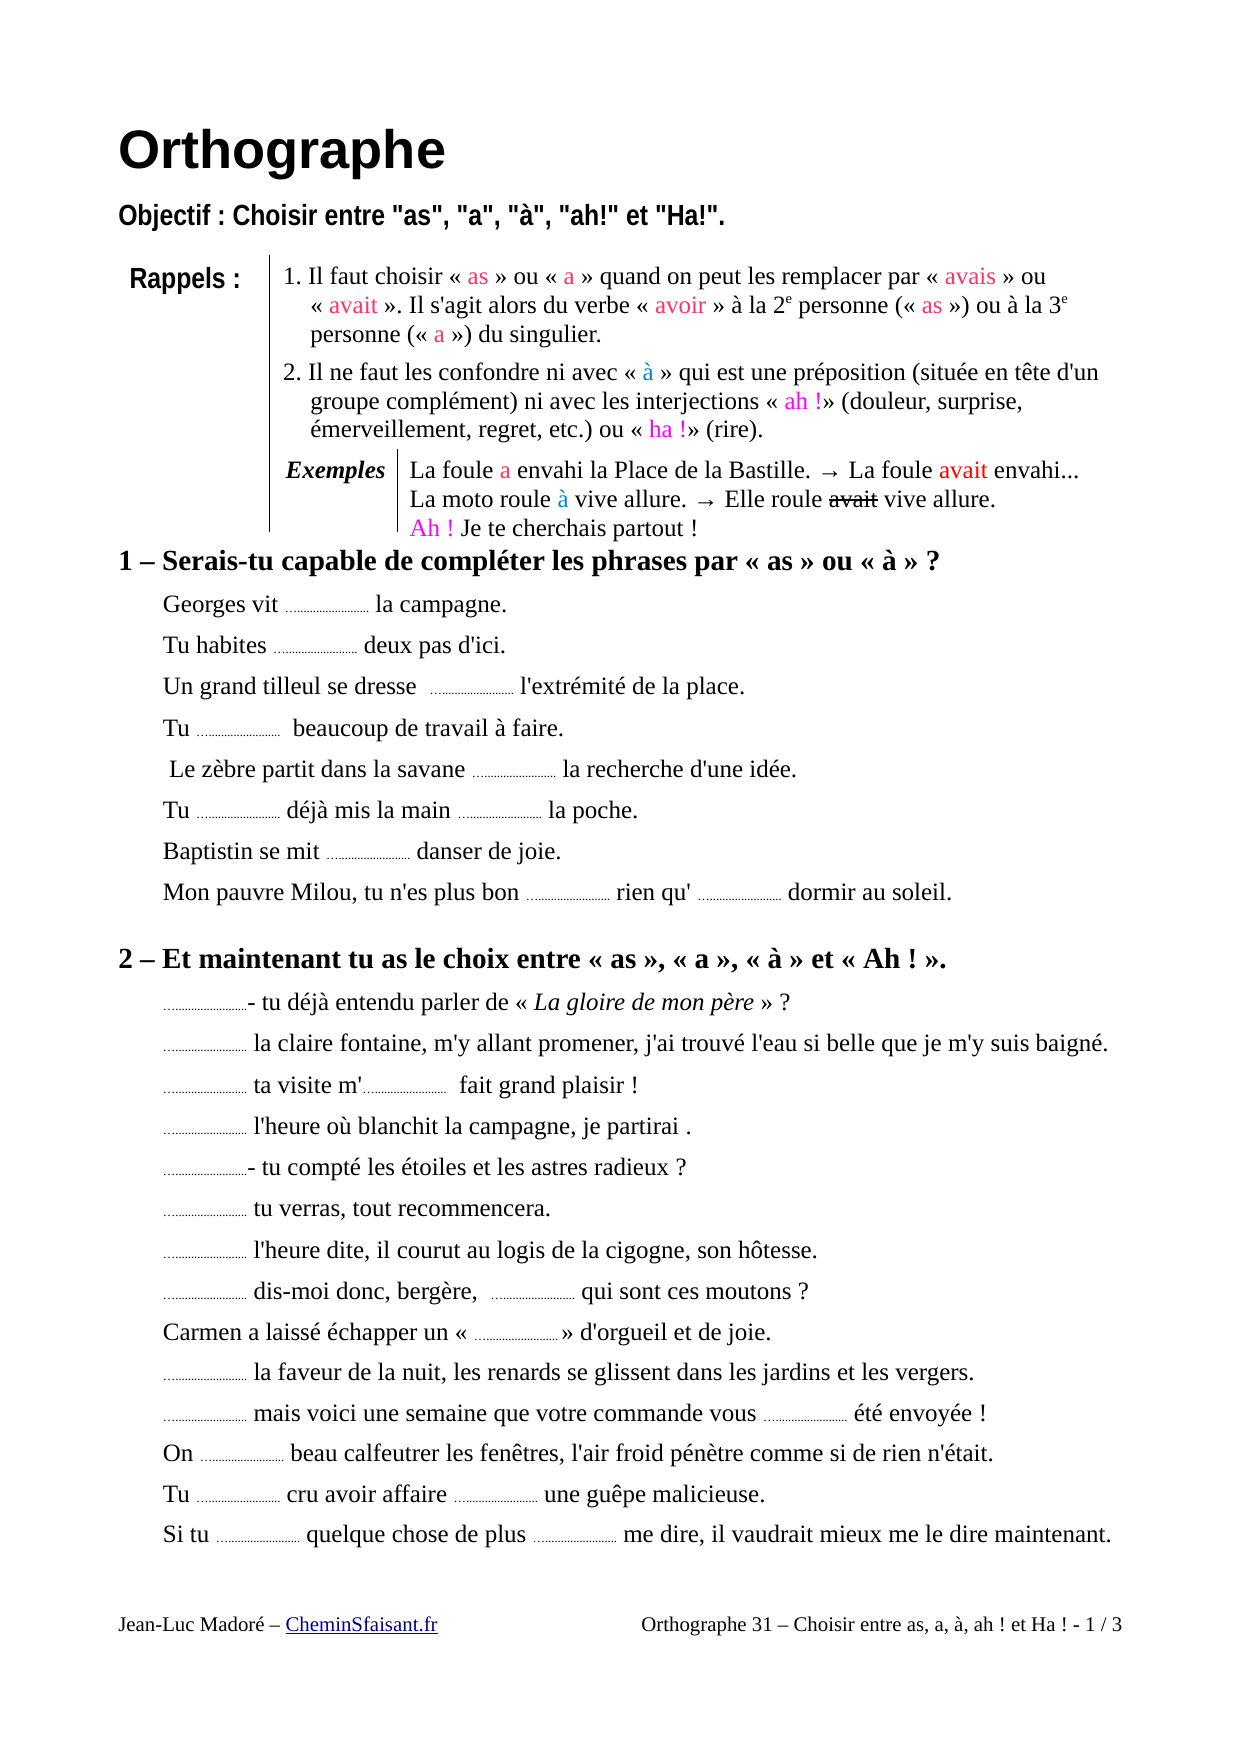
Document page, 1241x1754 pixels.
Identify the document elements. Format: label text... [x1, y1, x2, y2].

text Tu …....................... beaucoup de travail à faire. [163, 712, 1122, 742]
text Un grand tilleul se dresse …....................... l'extrémité de la place. [163, 671, 1122, 701]
text …....................... l'heure dite, il courut au logis de la cigogne, son hôtesse. [163, 1234, 1122, 1264]
text 2 – Et maintenant tu as le choix entre « as », « a », « à » et « Ah ! ». [118, 942, 1122, 975]
table_header Il faut choisir « as » ou « a » quand on peut les remplacer par « avais » ou « avait ». Il s'agit alors du verbe « avoir » à la 2e personne (« as ») ou à la 3e personne (« a ») du singulier. Il ne faut les confondre ni avec « à » qui est une préposition (située en tête d'un groupe complément) ni avec les interjections « ah !» (douleur, surprise, émerveillement, regret, etc.) ou « ha !» (rire). [270, 255, 1108, 449]
text …....................... l'heure où blanchit la campagne, je partirai . [163, 1111, 1122, 1140]
text …....................... dis-moi donc, bergère, …....................... qui sont ces moutons ? [163, 1276, 1122, 1305]
text Si tu …....................... quelque chose de plus …....................... me dire, il vaudrait mieux me le dire maintenant. [163, 1519, 1122, 1548]
text On …....................... beau calfeutrer les fenêtres, l'air froid pénètre comme si de rien n'était. [163, 1438, 1122, 1467]
text Georges vit …....................... la campagne. [163, 589, 1122, 618]
text …....................... mais voici une semaine que votre commande vous …....................... été envoyée ! [163, 1398, 1122, 1427]
text Tu habites …....................... deux pas d'ici. [163, 630, 1122, 659]
text Mon pauvre Milou, tu n'es plus bon …....................... rien qu' …....................... dormir au soleil. [163, 877, 1122, 906]
text ….......................- tu compté les étoiles et les astres radieux ? [163, 1152, 1122, 1181]
text Tu …....................... déjà mis la main …....................... la poche. [163, 795, 1122, 824]
text Objectif : Choisir entre "as", "a", "à", "ah!" et "Ha!". [118, 198, 1122, 232]
text Orthographe [118, 118, 1122, 180]
table_header Rappels : [124, 255, 269, 532]
text Tu …....................... cru avoir affaire …....................... une guêpe malicieuse. [163, 1479, 1122, 1508]
text …....................... ta visite m'…....................... fait grand plaisir ! [163, 1069, 1122, 1099]
text 1 – Serais-tu capable de compléter les phrases par « as » ou « à » ? [118, 255, 1122, 577]
text …....................... la faveur de la nuit, les renards se glissent dans les jardins et les vergers. [163, 1357, 1122, 1386]
text …....................... tu verras, tout recommencera. [163, 1193, 1122, 1223]
text ….......................- tu déjà entendu parler de « La gloire de mon père » ? [163, 987, 1122, 1016]
text Le zèbre partit dans la savane …....................... la recherche d'une idée. [163, 754, 1122, 783]
table_cell La foule a envahi la Place de la Bastille. → La foule avait envahi... La moto roule à vive allure. → Elle roule avait vive allure. Ah ! Je te cherchais partout ! [398, 449, 1108, 532]
text …....................... la claire fontaine, m'y allant promener, j'ai trouvé l'eau si belle que je m'y suis baigné. [163, 1028, 1122, 1058]
text Baptistin se mit …....................... danser de joie. [163, 836, 1122, 866]
text Carmen a laissé échapper un « …....................... » d'orgueil et de joie. [163, 1317, 1122, 1346]
table_cell Exemples [270, 449, 397, 532]
